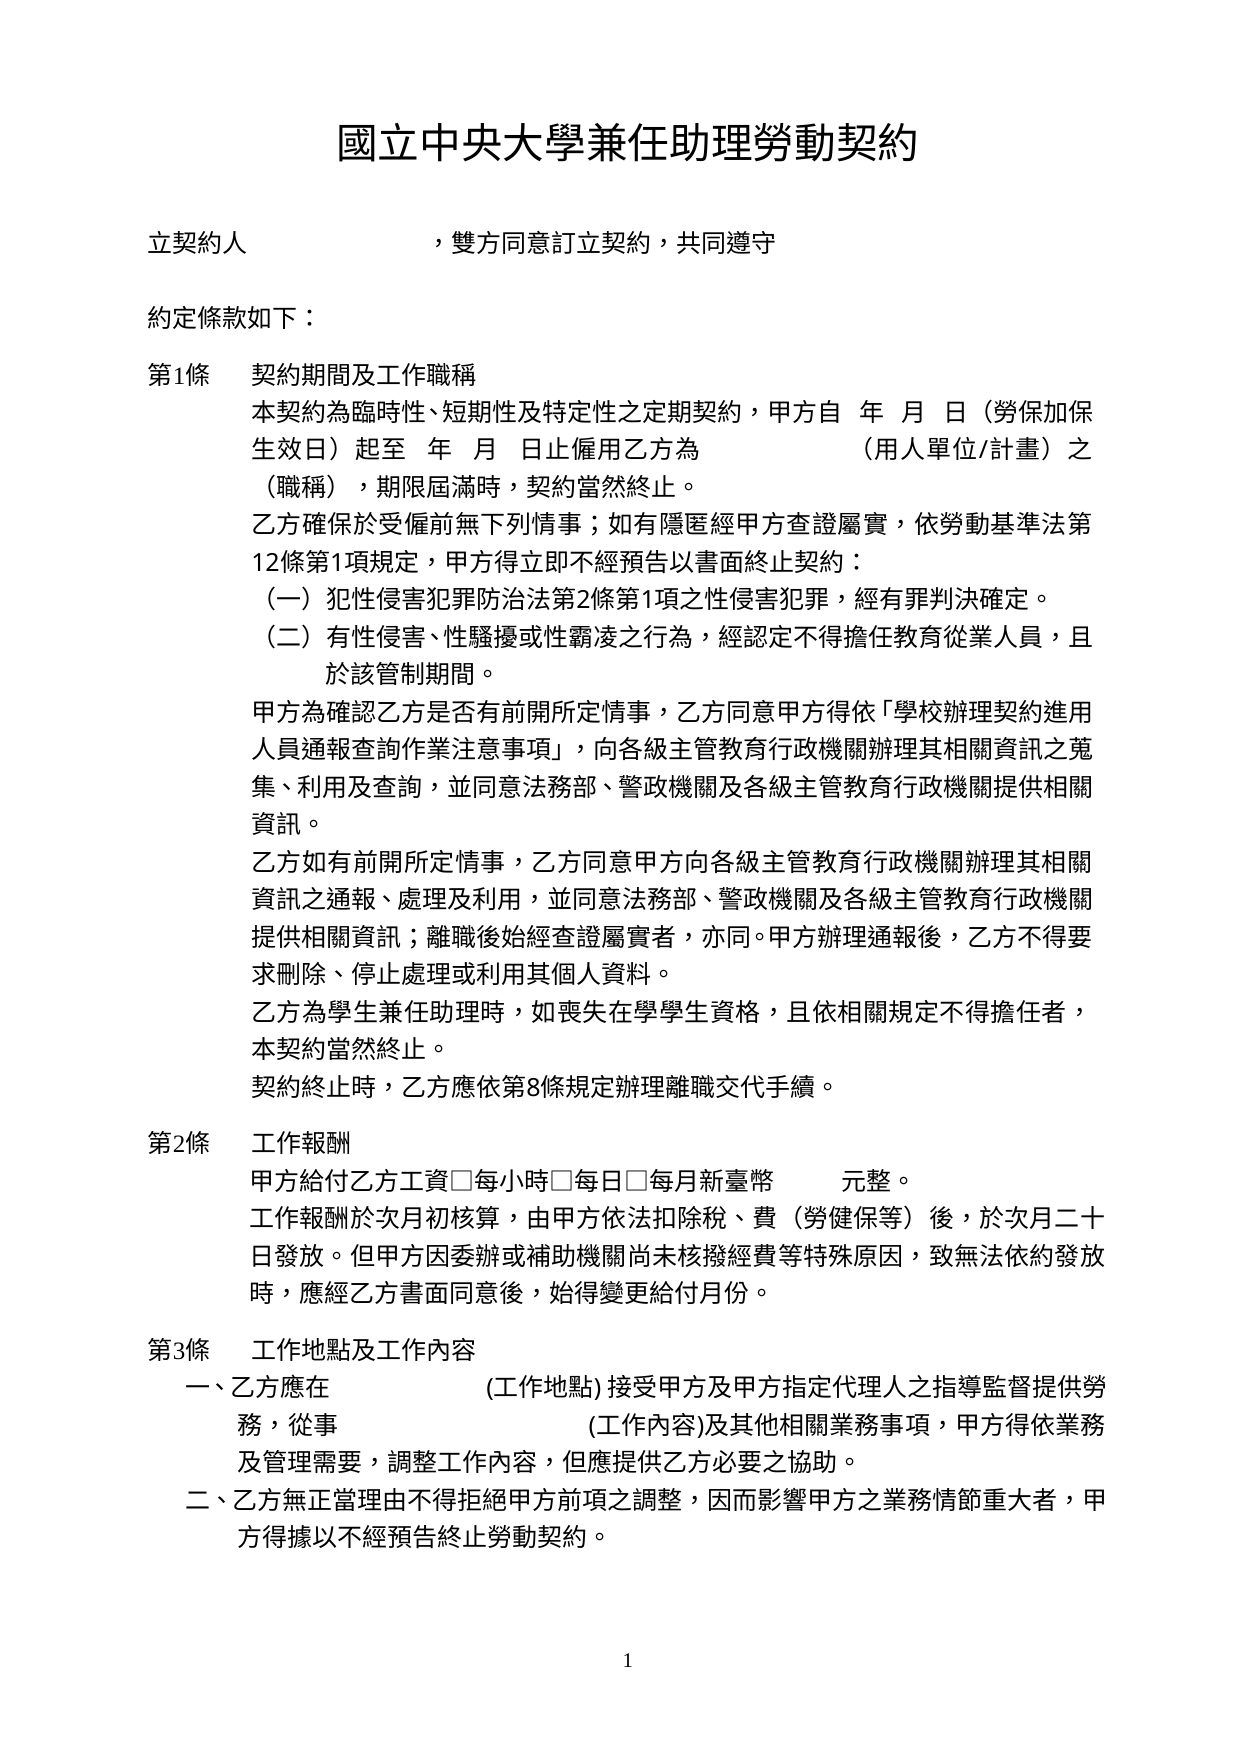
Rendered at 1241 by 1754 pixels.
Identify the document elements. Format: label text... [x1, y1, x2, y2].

text （一）犯性侵害犯罪防治法第2條第1項之性侵害犯罪，經有罪判決確定。 [251, 579, 1093, 617]
text 國立中央大學兼任助理勞動契約 [148, 125, 1107, 167]
list 契約期間及工作職稱 [148, 354, 1107, 392]
text 甲方給付乙方工資□每小時□每日□每月新臺幣 元整。 [249, 1160, 1107, 1198]
text 立契約人 ，雙方同意訂立契約，共同遵守 [148, 223, 260, 260]
text 工作報酬於次月初核算，由甲方依法扣除稅、費（勞健保等）後，於次月二十日發放。但甲方因委辦或補助機關尚未核撥經費等特殊原因，致無法依約發放時，應經乙方書面同意後，始得變更給付月份。 [249, 1198, 1107, 1310]
text 乙方為學生兼任助理時，如喪失在學學生資格，且依相關規定不得擔任者，本契約當然終止。 [251, 992, 1093, 1067]
text 二、乙方無正當理由不得拒絕甲方前項之調整，因而影響甲方之業務情節重大者，甲方得據以不經預告終止勞動契約。 [185, 1479, 1107, 1554]
text 契約終止時，乙方應依第8條規定辦理離職交代手續。 [251, 1067, 1093, 1104]
text 乙方確保於受僱前無下列情事；如有隱匿經甲方查證屬實，依勞動基準法第12條第1項規定，甲方得立即不經預告以書面終止契約： [251, 504, 1093, 579]
text 立契約人 ，雙方同意訂立契約，共同遵守 [729, 223, 1107, 260]
text （二）有性侵害、性騷擾或性霸凌之行為，經認定不得擔任教育從業人員，且於該管制期間。 [251, 617, 1093, 692]
text 本契約為臨時性、短期性及特定性之定期契約，甲方自 年 月 日（勞保加保生效日）起至 年 月 日止僱用乙方為 （用人單位/計畫）之 （職稱），期限屆滿時，契約當然終止。 [251, 392, 1093, 504]
text 一、乙方應在 (工作地點) 接受甲方及甲方指定代理人之指導監督提供勞務，從事 (工作內容)及其他相關業務事項，甲方得依業務及管理需要，調整工作內容，但應提供乙方必要之協助。 [185, 1367, 1107, 1479]
text 乙方如有前開所定情事，乙方同意甲方向各級主管教育行政機關辦理其相關資訊之通報、處理及利用，並同意法務部、警政機關及各級主管教育行政機關提供相關資訊；離職後始經查證屬實者，亦同。甲方辦理通報後，乙方不得要求刪除、停止處理或利用其個人資料。 [251, 842, 1093, 992]
list 工作地點及工作內容 [148, 1329, 1107, 1367]
text 甲方為確認乙方是否有前開所定情事，乙方同意甲方得依「學校辦理契約進用人員通報查詢作業注意事項」，向各級主管教育行政機關辦理其相關資訊之蒐集、利用及查詢，並同意法務部、警政機關及各級主管教育行政機關提供相關資訊。 [251, 692, 1093, 842]
list 工作報酬 [148, 1123, 1107, 1160]
text 約定條款如下： [148, 298, 1107, 335]
